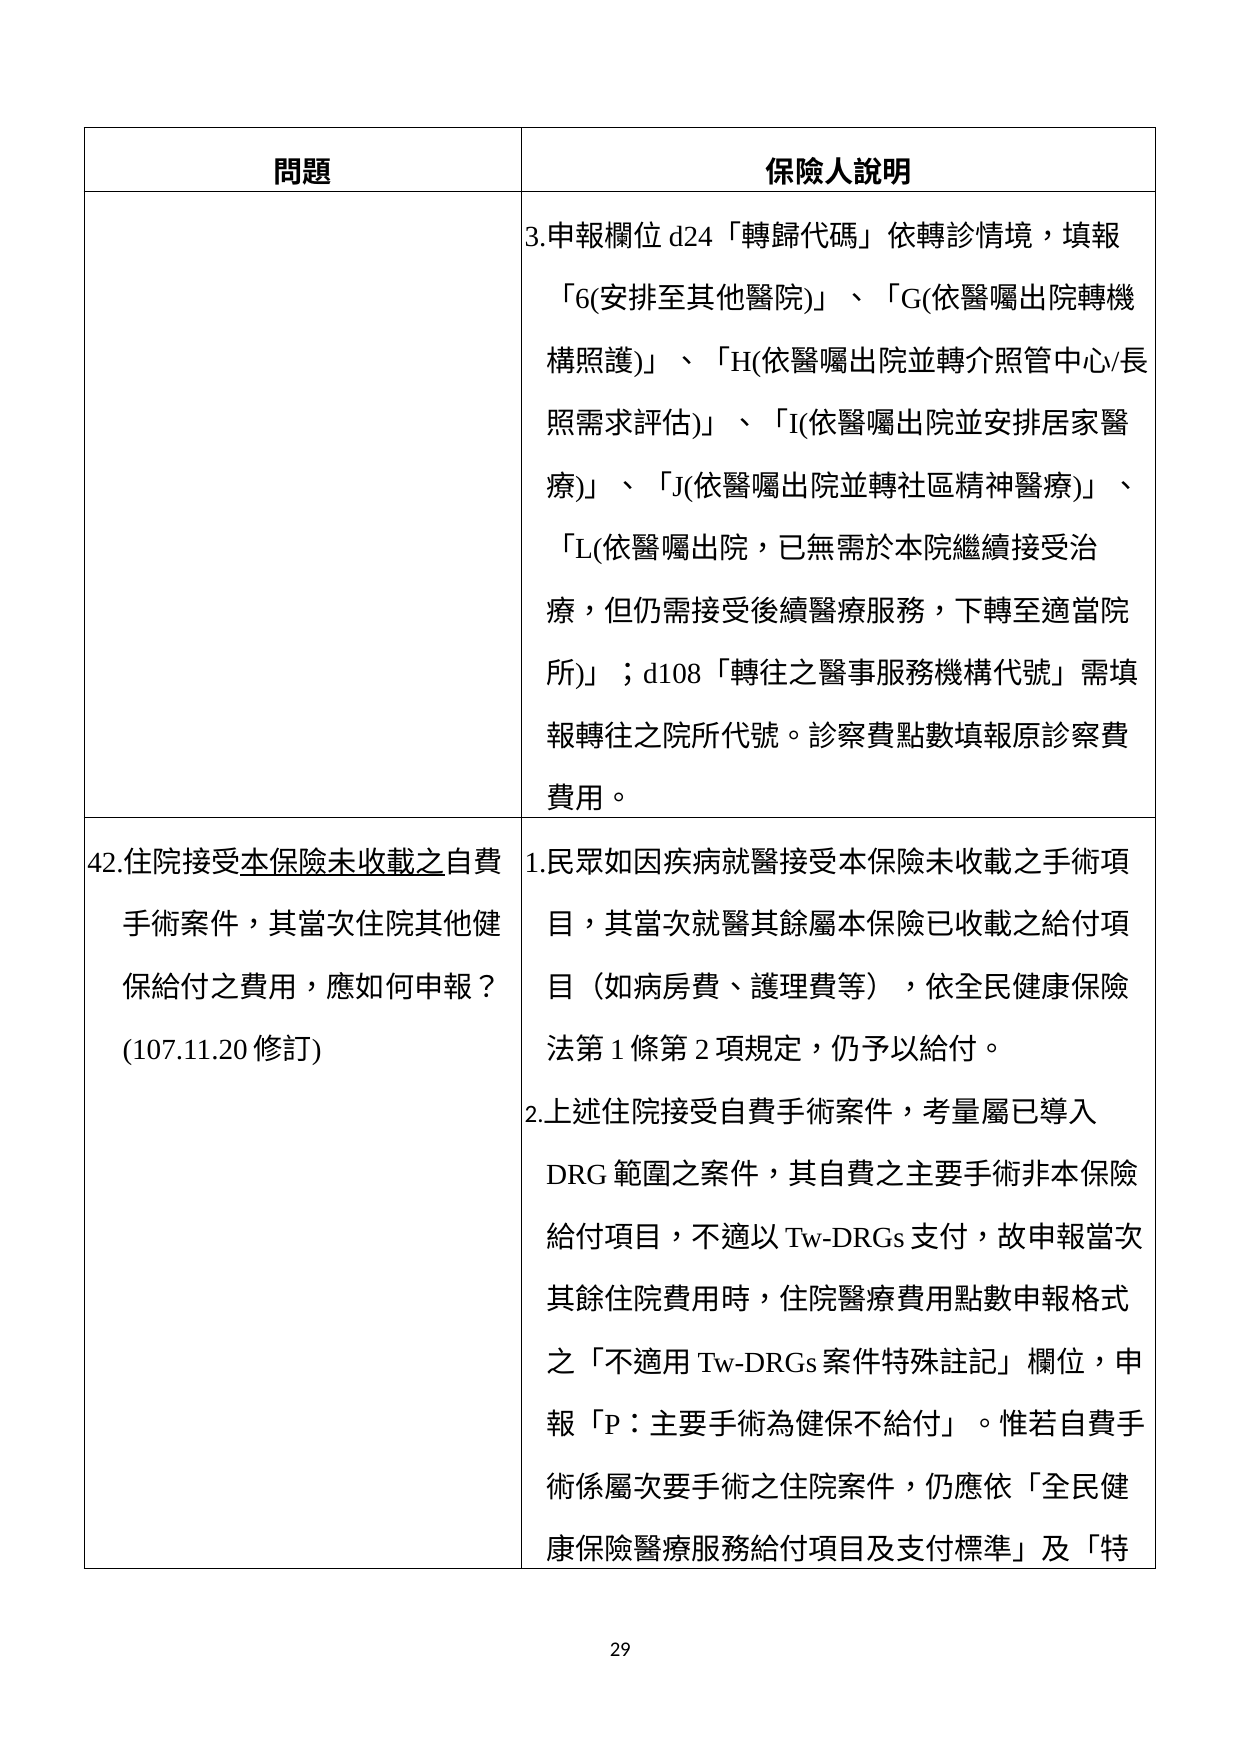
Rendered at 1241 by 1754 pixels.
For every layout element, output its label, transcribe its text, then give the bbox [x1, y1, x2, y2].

table_cell [85, 192, 521, 817]
table_cell 轉診支付標準並未限定特定案件分類，DRG案件若因醫療需要辦理之轉診(不含平轉)，可依規定申報轉診相關費用。 轉診及接受轉診費用係由特約院所申報後，由本署後續勾稽個案實際就醫情形於每季統一補付。故轉診費醫令之 「醫令類別」申報「G（專案支付參考數值）」，其「總量」、「單價」、「點數」及「支付成數」欄位請申報0；若為補報者，補報原因註記申報「2」（補報部分醫令或醫令差價）。 申報欄位d24「轉歸代碼」依轉診情境，填報「6(安排至其他醫院)」、「G(依醫囑出院轉機構照護)」、「H(依醫囑出院並轉介照管中心/長照需求評估)」、「I(依醫囑出院並安排居家醫療)」、「J(依醫囑出院並轉社區精神醫療)」、「L(依醫囑出院，已無需於本院繼續接受治療，但仍需接受後續醫療服務，下轉至適當院所)」；d108「轉往之醫事服務機構代號」需填報轉往之院所代號。診察費點數填報原診察費費用。 [522, 192, 1155, 817]
table_header [76, 127, 84, 191]
table_cell 42.住院接受本保險未收載之自費手術案件，其當次住院其他健保給付之費用，應如何申報？ (107.11.20修訂) [85, 818, 521, 1568]
table_header 問題 [85, 128, 521, 191]
table_header 保險人說明 [522, 128, 1155, 191]
table_cell [76, 191, 84, 817]
table_cell [76, 817, 84, 1568]
table_cell 民眾如因疾病就醫接受本保險未收載之手術項目，其當次就醫其餘屬本保險已收載之給付項目（如病房費、護理費等），依全民健康保險法第1條第2項規定，仍予以給付。 上述住院接受自費手術案件，考量屬已導入DRG範圍之案件，其自費之主要手術非本保險給付項目，不適以Tw-DRGs支付，故申報當次其餘住院費用時，住院醫療費用點數申報格式之「不適用Tw-DRGs案件特殊註記」欄位，申報「P：主要手術為健保不給付」。惟若自費手術係屬次要手術之住院案件，仍應依「全民健康保險醫療服務給付項目及支付標準」及「特 [522, 818, 1155, 1568]
